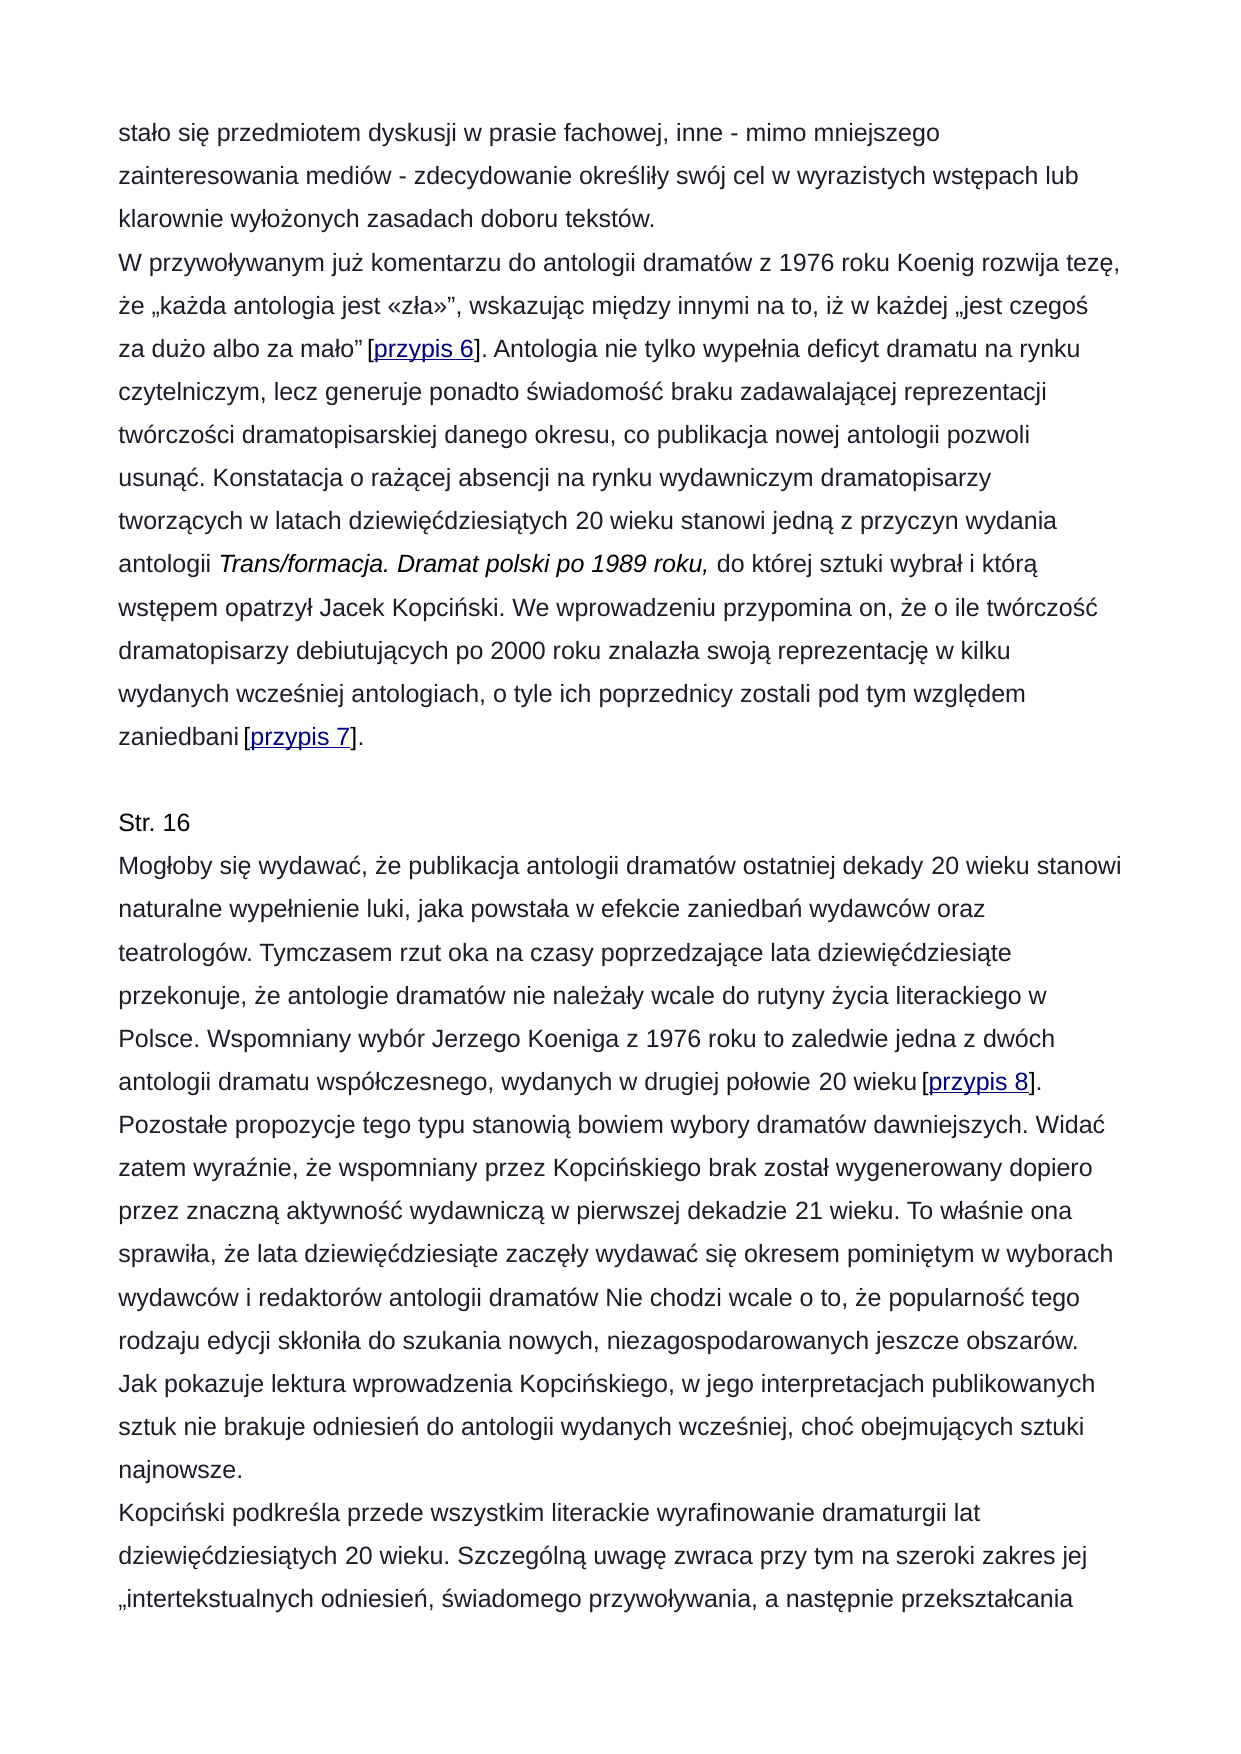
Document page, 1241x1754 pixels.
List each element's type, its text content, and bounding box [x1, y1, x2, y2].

text W przywoływanym już komentarzu do antologii dramatów z 1976 roku Koenig rozwija tezę, że „każda antologia jest «zła»”, wskazując między innymi na to, iż w każdej „jest czegoś za dużo albo za mało” [przypis 6]. Antologia nie tylko wypełnia deficyt dramatu na rynku czytelniczym, lecz generuje ponadto świadomość braku zadawalającej reprezentacji twórczości dramatopisarskiej danego okresu, co publikacja nowej antologii pozwoli usunąć. Konstatacja o rażącej absencji na rynku wydawniczym dramatopisarzy tworzących w latach dziewięćdziesiątych 20 wieku stanowi jedną z przyczyn wydania antologii Trans/formacja. Dramat polski po 1989 roku, do której sztuki wybrał i którą wstępem opatrzył Jacek Kopciński. We wprowadzeniu przypomina on, że o ile twórczość dramatopisarzy debiutujących po 2000 roku znalazła swoją reprezentację w kilku wydanych wcześniej antologiach, o tyle ich poprzednicy zostali pod tym względem zaniedbani [przypis 7]. [118, 247, 1122, 751]
text stało się przedmiotem dyskusji w prasie fachowej, inne - mimo mniejszego zainteresowania mediów - zdecydowanie określiły swój cel w wyrazistych wstępach lub klarownie wyłożonych zasadach doboru tekstów. [118, 118, 1122, 233]
text Mogłoby się wydawać, że publikacja antologii dramatów ostatniej dekady 20 wieku stanowi naturalne wypełnienie luki, jaka powstała w efekcie zaniedbań wydawców oraz teatrologów. Tymczasem rzut oka na czasy poprzedzające lata dziewięćdziesiąte przekonuje, że antologie dramatów nie należały wcale do rutyny życia literackiego w Polsce. Wspomniany wybór Jerzego Koeniga z 1976 roku to zaledwie jedna z dwóch antologii dramatu współczesnego, wydanych w drugiej połowie 20 wieku [przypis 8]. Pozostałe propozycje tego typu stanowią bowiem wybory dramatów dawniejszych. Widać zatem wyraźnie, że wspomniany przez Kopcińskiego brak został wygenerowany dopiero przez znaczną aktywność wydawniczą w pierwszej dekadzie 21 wieku. To właśnie ona sprawiła, że lata dziewięćdziesiąte zaczęły wydawać się okresem pominiętym w wyborach wydawców i redaktorów antologii dramatów Nie chodzi wcale o to, że popularność tego rodzaju edycji skłoniła do szukania nowych, niezagospodarowanych jeszcze obszarów. Jak pokazuje lektura wprowadzenia Kopcińskiego, w jego interpretacjach publikowanych sztuk nie brakuje odniesień do antologii wydanych wcześniej, choć obejmujących sztuki najnowsze. [118, 851, 1122, 1484]
text Str. 16 [118, 808, 1122, 837]
text Kopciński podkreśla przede wszystkim literackie wyrafinowanie dramaturgii lat dziewięćdziesiątych 20 wieku. Szczególną uwagę zwraca przy tym na szeroki zakres jej „intertekstualnych odniesień, świadomego przywoływania, a następnie przekształcania [118, 1498, 1122, 1613]
